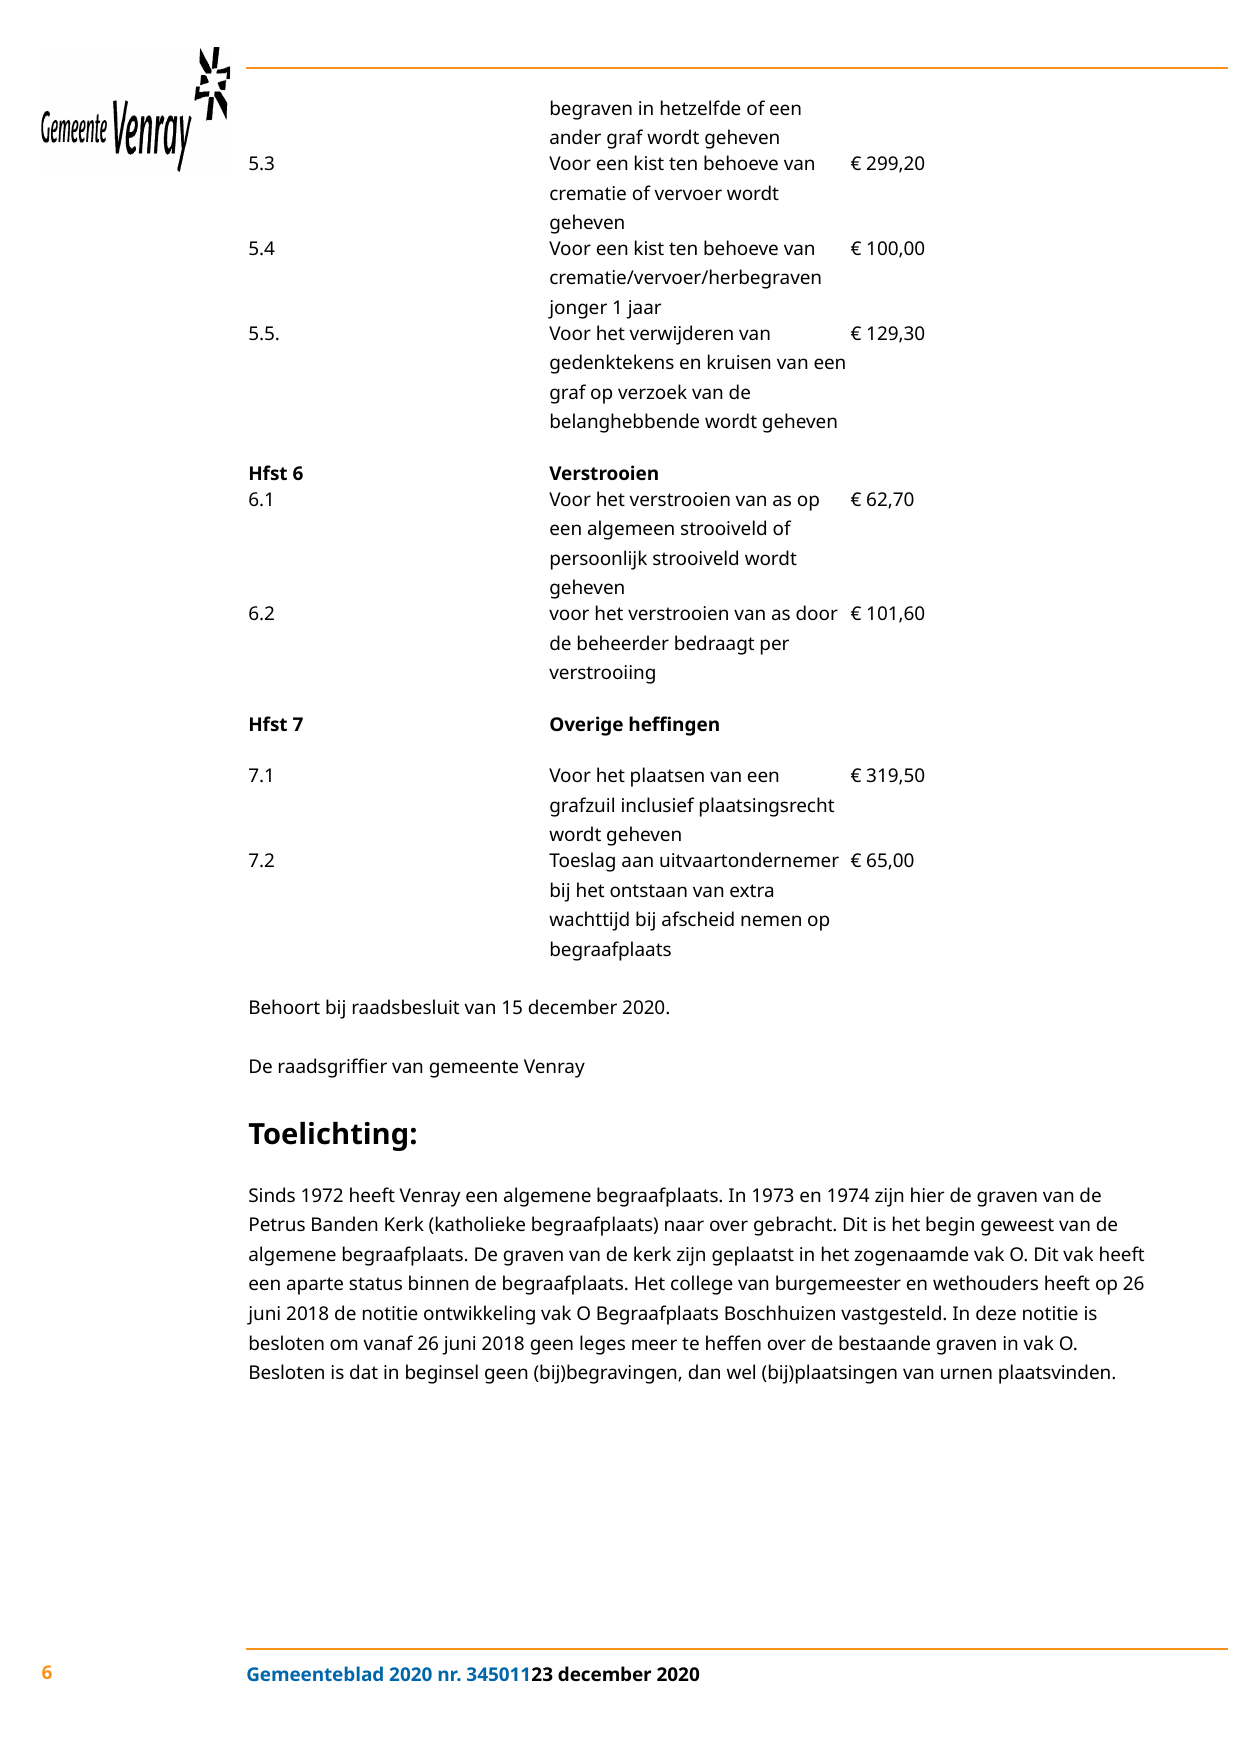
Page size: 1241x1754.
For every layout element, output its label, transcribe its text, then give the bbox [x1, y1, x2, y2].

text Toelichting: [248, 1113, 1152, 1153]
table_cell [850, 460, 1152, 486]
table_cell 6.1 [248, 486, 549, 600]
text Sinds 1972 heeft Venray een algemene begraafplaats. In 1973 en 1974 zijn hier de graven van de Petrus Banden Kerk (katholieke begraafplaats) naar over gebracht. Dit is het begin geweest van de algemene begraafplaats. De graven van de kerk zijn geplaatst in het zogenaamde vak O. Dit vak heeft een aparte status binnen de begraafplaats. Het college van burgemeester en wethouders heeft op 26 juni 2018 de notitie ontwikkeling vak O Begraafplaats Boschhuizen vastgesteld. In deze notitie is besloten om vanaf 26 juni 2018 geen leges meer te heffen over de bestaande graven in vak O. Besloten is dat in beginsel geen (bij)begravingen, dan wel (bij)plaatsingen van urnen plaatsvinden. [248, 1182, 1152, 1385]
table_cell [549, 434, 850, 460]
table_cell begraven in hetzelfde of een ander graf wordt geheven [549, 95, 850, 150]
table_cell [850, 95, 1152, 150]
table_cell € 101,60 [850, 600, 1152, 685]
table_cell 7.2 [248, 847, 549, 962]
text Behoort bij raadsbesluit van 15 december 2020. [248, 994, 1152, 1020]
table_cell € 299,20 [850, 150, 1152, 235]
table_cell € 100,00 [850, 235, 1152, 320]
table_cell € 319,50 [850, 763, 1152, 847]
table_cell 7.1 [248, 763, 549, 847]
table_cell 5.3 [248, 150, 549, 235]
table_cell Overige heffingen [549, 711, 850, 737]
table_cell [850, 685, 1152, 711]
table_cell [248, 95, 549, 150]
table_cell [850, 737, 1152, 762]
table_cell [850, 711, 1152, 737]
table_cell Verstrooien [549, 460, 850, 486]
picture [41, 47, 231, 172]
table_cell 6.2 [248, 600, 549, 685]
table_cell Voor het verstrooien van as op een algemeen strooiveld of persoonlijk strooiveld wordt geheven [549, 486, 850, 600]
text De raadsgriffier van gemeente Venray [248, 1054, 1152, 1079]
table_cell [248, 737, 549, 762]
table_cell Voor een kist ten behoeve van crematie of vervoer wordt geheven [549, 150, 850, 235]
table_cell [549, 685, 850, 711]
table_cell 5.5. [248, 320, 549, 434]
table_cell Toeslag aan uitvaartondernemer bij het ontstaan van extra wachttijd bij afscheid nemen op begraafplaats [549, 847, 850, 962]
table_cell [248, 434, 549, 460]
table_cell € 65,00 [850, 847, 1152, 962]
table_cell voor het verstrooien van as door de beheerder bedraagt per verstrooiing [549, 600, 850, 685]
table_cell € 129,30 [850, 320, 1152, 434]
table_cell [850, 434, 1152, 460]
table_cell € 62,70 [850, 486, 1152, 600]
table_cell Hfst 7 [248, 711, 549, 737]
table_cell Voor het plaatsen van een grafzuil inclusief plaatsingsrecht wordt geheven [549, 763, 850, 847]
table_cell [248, 685, 549, 711]
table_cell 5.4 [248, 235, 549, 320]
table_cell Voor een kist ten behoeve van crematie/vervoer/herbegraven jonger 1 jaar [549, 235, 850, 320]
table_cell Hfst 6 [248, 460, 549, 486]
table_cell Voor het verwijderen van gedenktekens en kruisen van een graf op verzoek van de belanghebbende wordt geheven [549, 320, 850, 434]
table_cell [549, 737, 850, 762]
